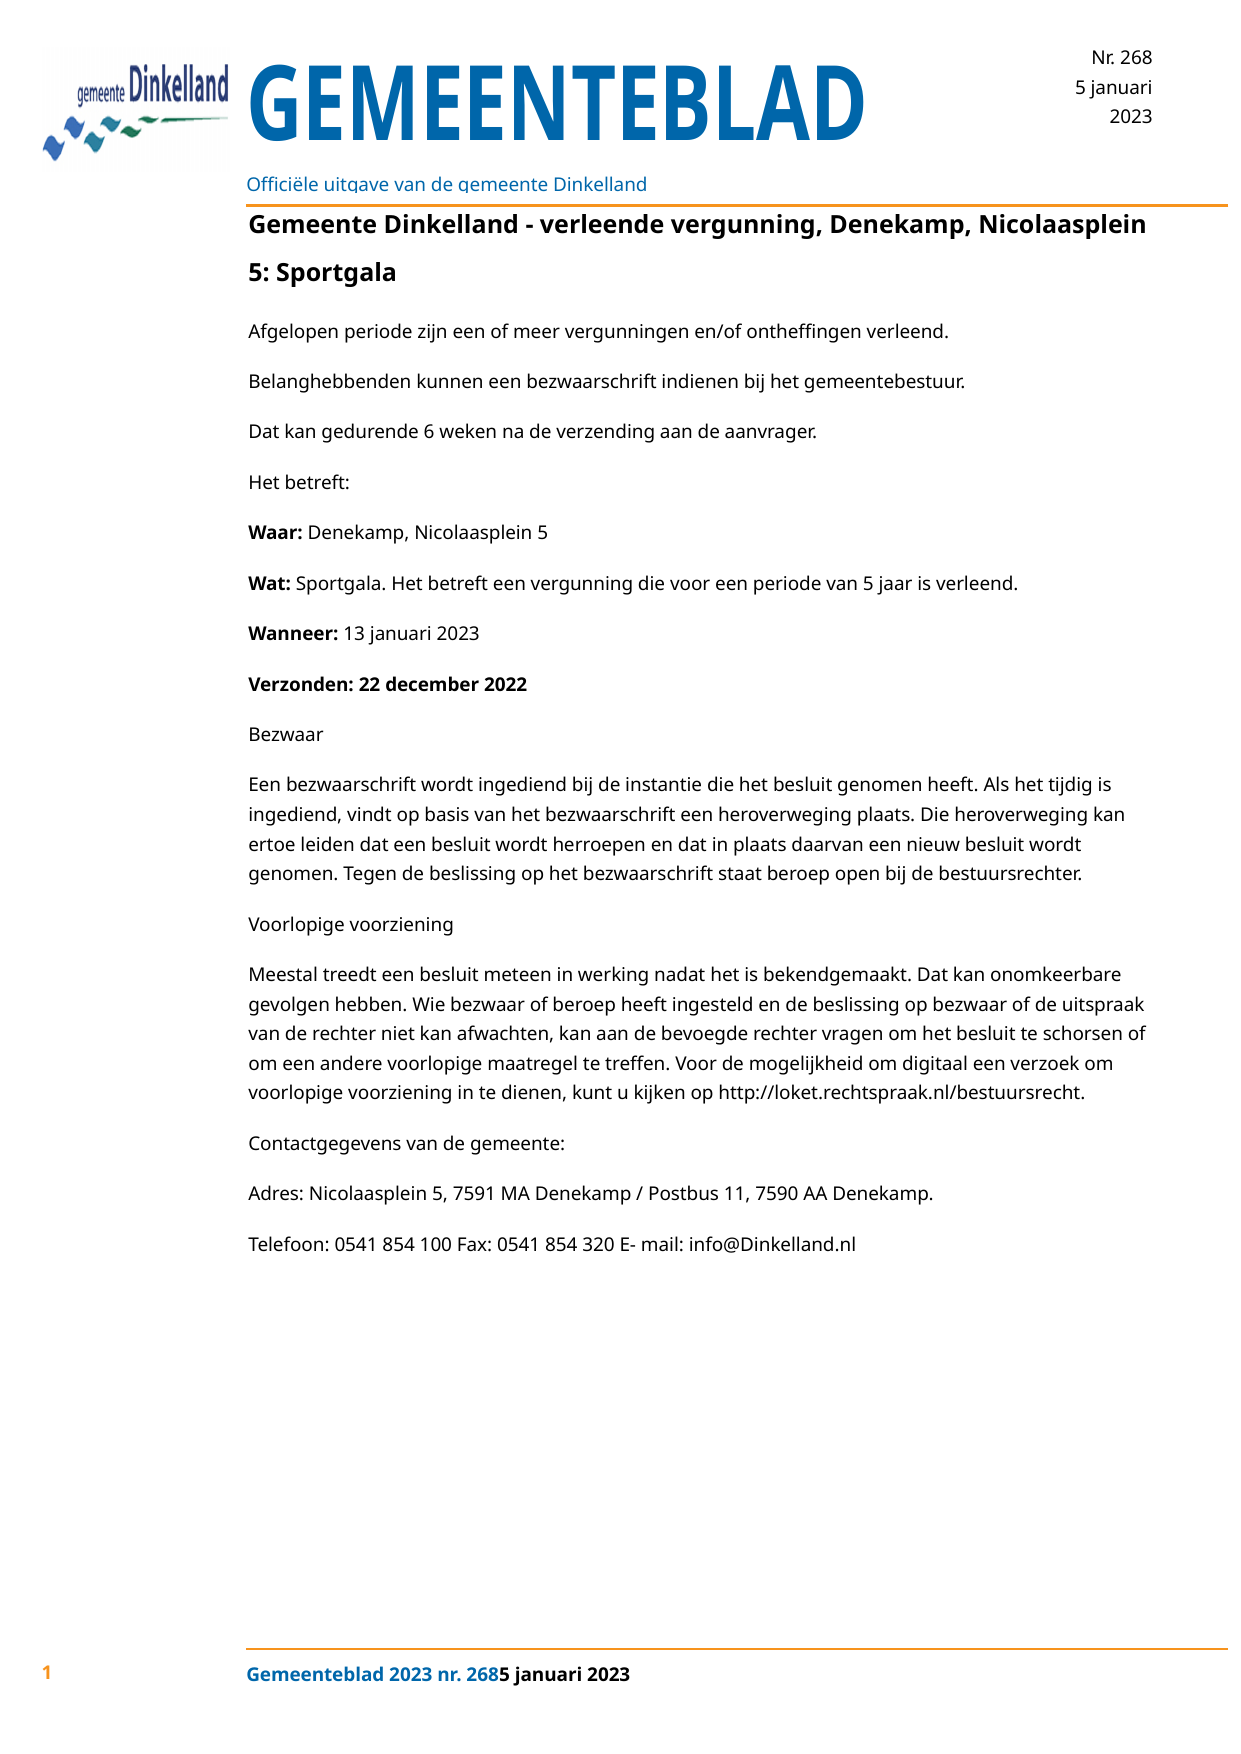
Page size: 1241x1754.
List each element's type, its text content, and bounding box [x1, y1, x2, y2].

text Afgelopen periode zijn een of meer vergunningen en/of ontheffingen verleend. [248, 318, 1152, 344]
text Gemeente Dinkelland - verleende vergunning, Denekamp, Nicolaasplein 5: Sportgala [248, 207, 1152, 288]
picture [41, 47, 231, 172]
text Bezwaar [248, 721, 1152, 747]
text Adres: Nicolaasplein 5, 7591 MA Denekamp / Postbus 11, 7590 AA Denekamp. [248, 1180, 1152, 1206]
text Waar: Denekamp, Nicolaasplein 5 [248, 519, 1152, 545]
text Voorlopige voorziening [248, 911, 1152, 937]
text Meestal treedt een besluit meteen in werking nadat het is bekendgemaakt. Dat kan onomkeerbare gevolgen hebben. Wie bezwaar of beroep heeft ingesteld en de beslissing op bezwaar of de uitspraak van de rechter niet kan afwachten, kan aan de bevoegde rechter vragen om het besluit te schorsen of om een andere voorlopige maatregel te treffen. Voor de mogelijkheid om digitaal een verzoek om voorlopige voorziening in te dienen, kunt u kijken op http://loket.rechtspraak.nl/bestuursrecht. [248, 961, 1152, 1105]
text Het betreft: [248, 469, 1152, 495]
text Een bezwaarschrift wordt ingediend bij de instantie die het besluit genomen heeft. Als het tijdig is ingediend, vindt op basis van het bezwaarschrift een heroverweging plaats. Die heroverweging kan ertoe leiden dat een besluit wordt herroepen en dat in plaats daarvan een nieuw besluit wordt genomen. Tegen de beslissing op het bezwaarschrift staat beroep open bij de bestuursrechter. [248, 772, 1152, 886]
text Verzonden: 22 december 2022 [248, 671, 1152, 697]
text Wanneer: 13 januari 2023 [248, 620, 1152, 646]
text Contactgegevens van de gemeente: [248, 1130, 1152, 1156]
text Telefoon: 0541 854 100 Fax: 0541 854 320 E- mail: info@Dinkelland.nl [248, 1231, 1152, 1257]
text Dat kan gedurende 6 weken na de verzending aan de aanvrager. [248, 419, 1152, 444]
text Belanghebbenden kunnen een bezwaarschrift indienen bij het gemeentebestuur. [248, 368, 1152, 394]
text Wat: Sportgala. Het betreft een vergunning die voor een periode van 5 jaar is verleend. [248, 570, 1152, 596]
